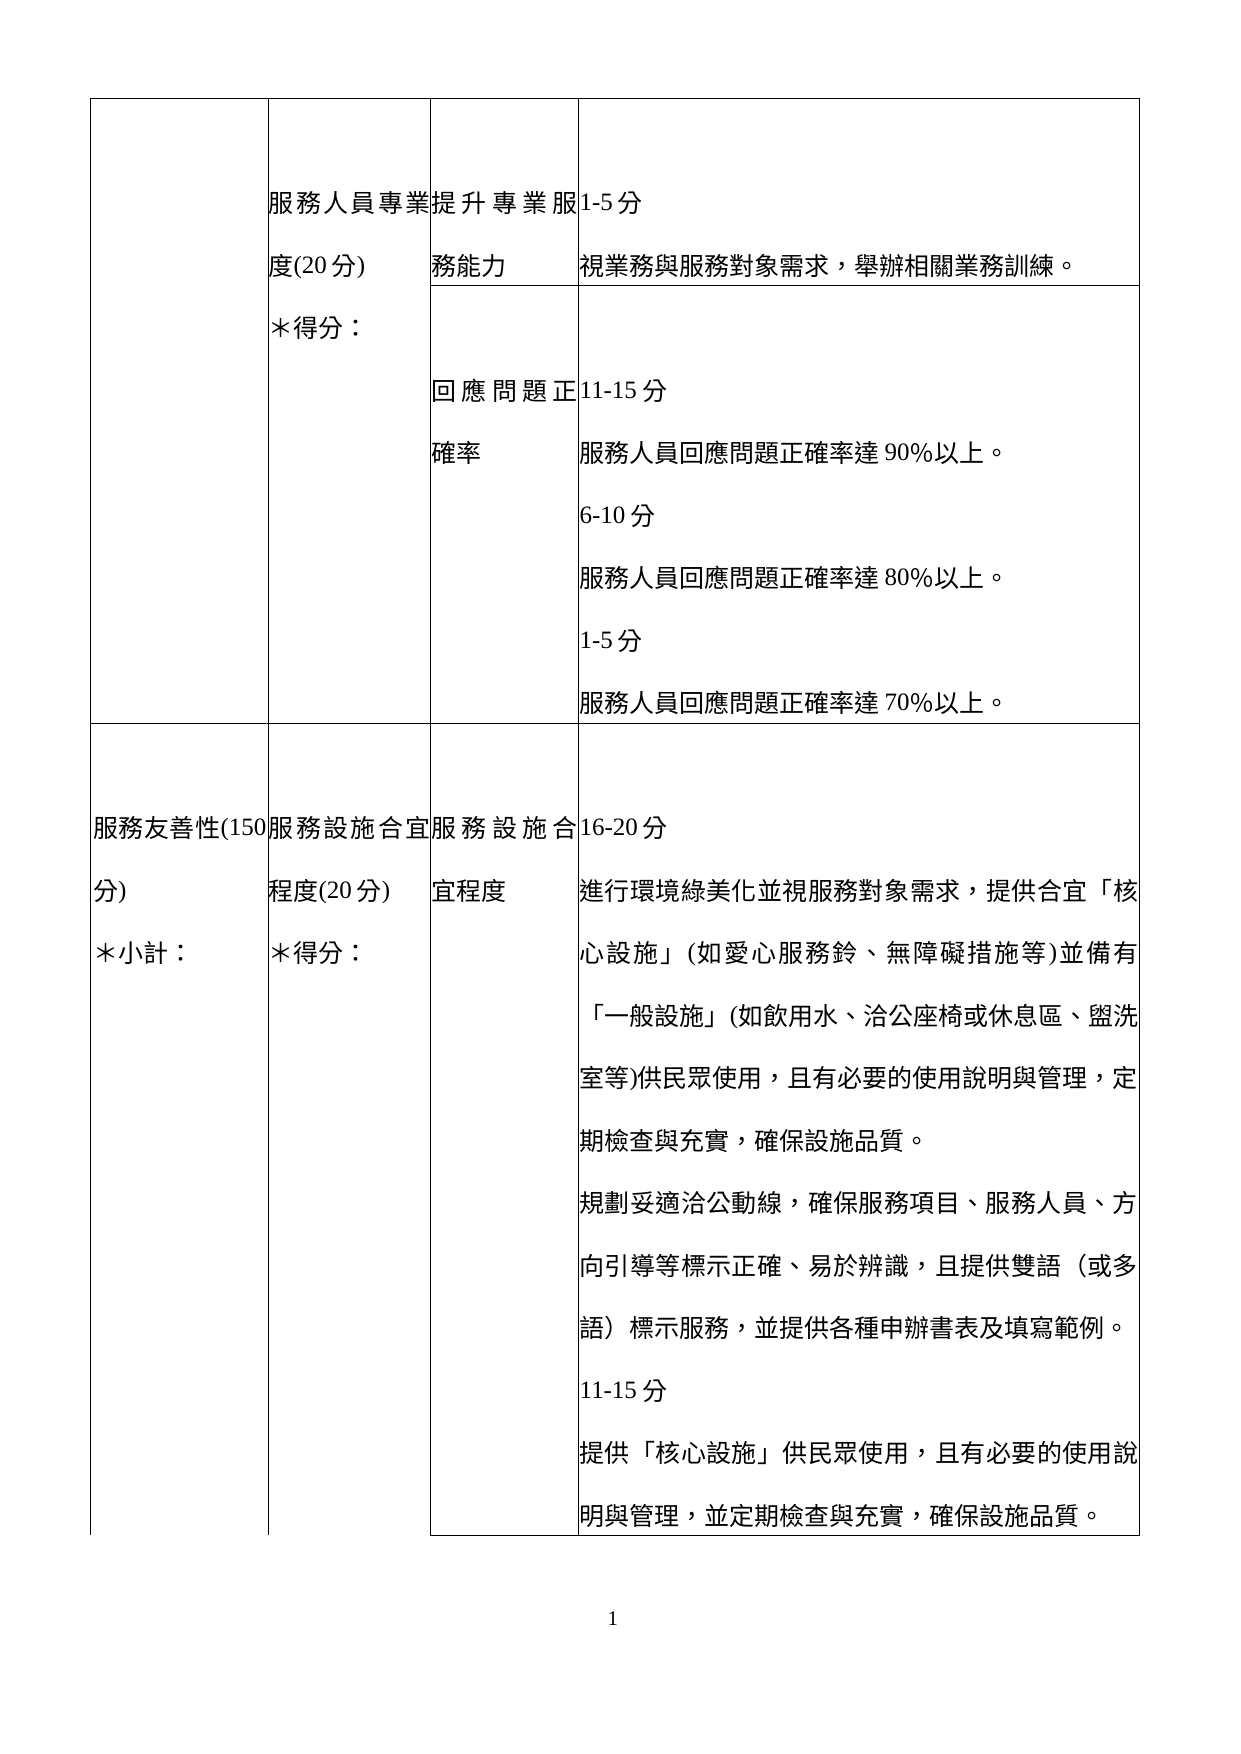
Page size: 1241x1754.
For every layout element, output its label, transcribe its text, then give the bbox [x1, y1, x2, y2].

table_cell 回應問題正確率 [431, 286, 578, 722]
table_cell 提升專業服務能力 [431, 99, 578, 285]
table_cell 11-15分 服務人員回應問題正確率達90％以上。 6-10分 服務人員回應問題正確率達80％以上。 1-5分 服務人員回應問題正確率達70％以上。 [579, 286, 1139, 722]
table_cell 服務設施合宜程度 [431, 724, 578, 1535]
table_cell 服務友善性(150分) ＊小計： [91, 724, 268, 1535]
table_cell 服務設施合宜程度(20分) ＊得分： [269, 724, 430, 1535]
table_cell 1-5分 視業務與服務對象需求，舉辦相關業務訓練。 [579, 99, 1139, 285]
table_cell 16-20分 進行環境綠美化並視服務對象需求，提供合宜「核心設施」(如愛心服務鈴、無障礙措施等)並備有「一般設施」(如飲用水、洽公座椅或休息區、盥洗室等)供民眾使用，且有必要的使用說明與管理，定期檢查與充實，確保設施品質。 規劃妥適洽公動線，確保服務項目、服務人員、方向引導等標示正確、易於辨識，且提供雙語（或多語）標示服務，並提供各種申辦書表及填寫範例。 11-15分 提供「核心設施」供民眾使用，且有必要的使用說明與管理，並定期檢查與充實，確保設施品質。 [579, 724, 1139, 1535]
table_cell [91, 99, 268, 722]
table_cell 服務人員專業度(20分) ＊得分： [269, 99, 430, 722]
